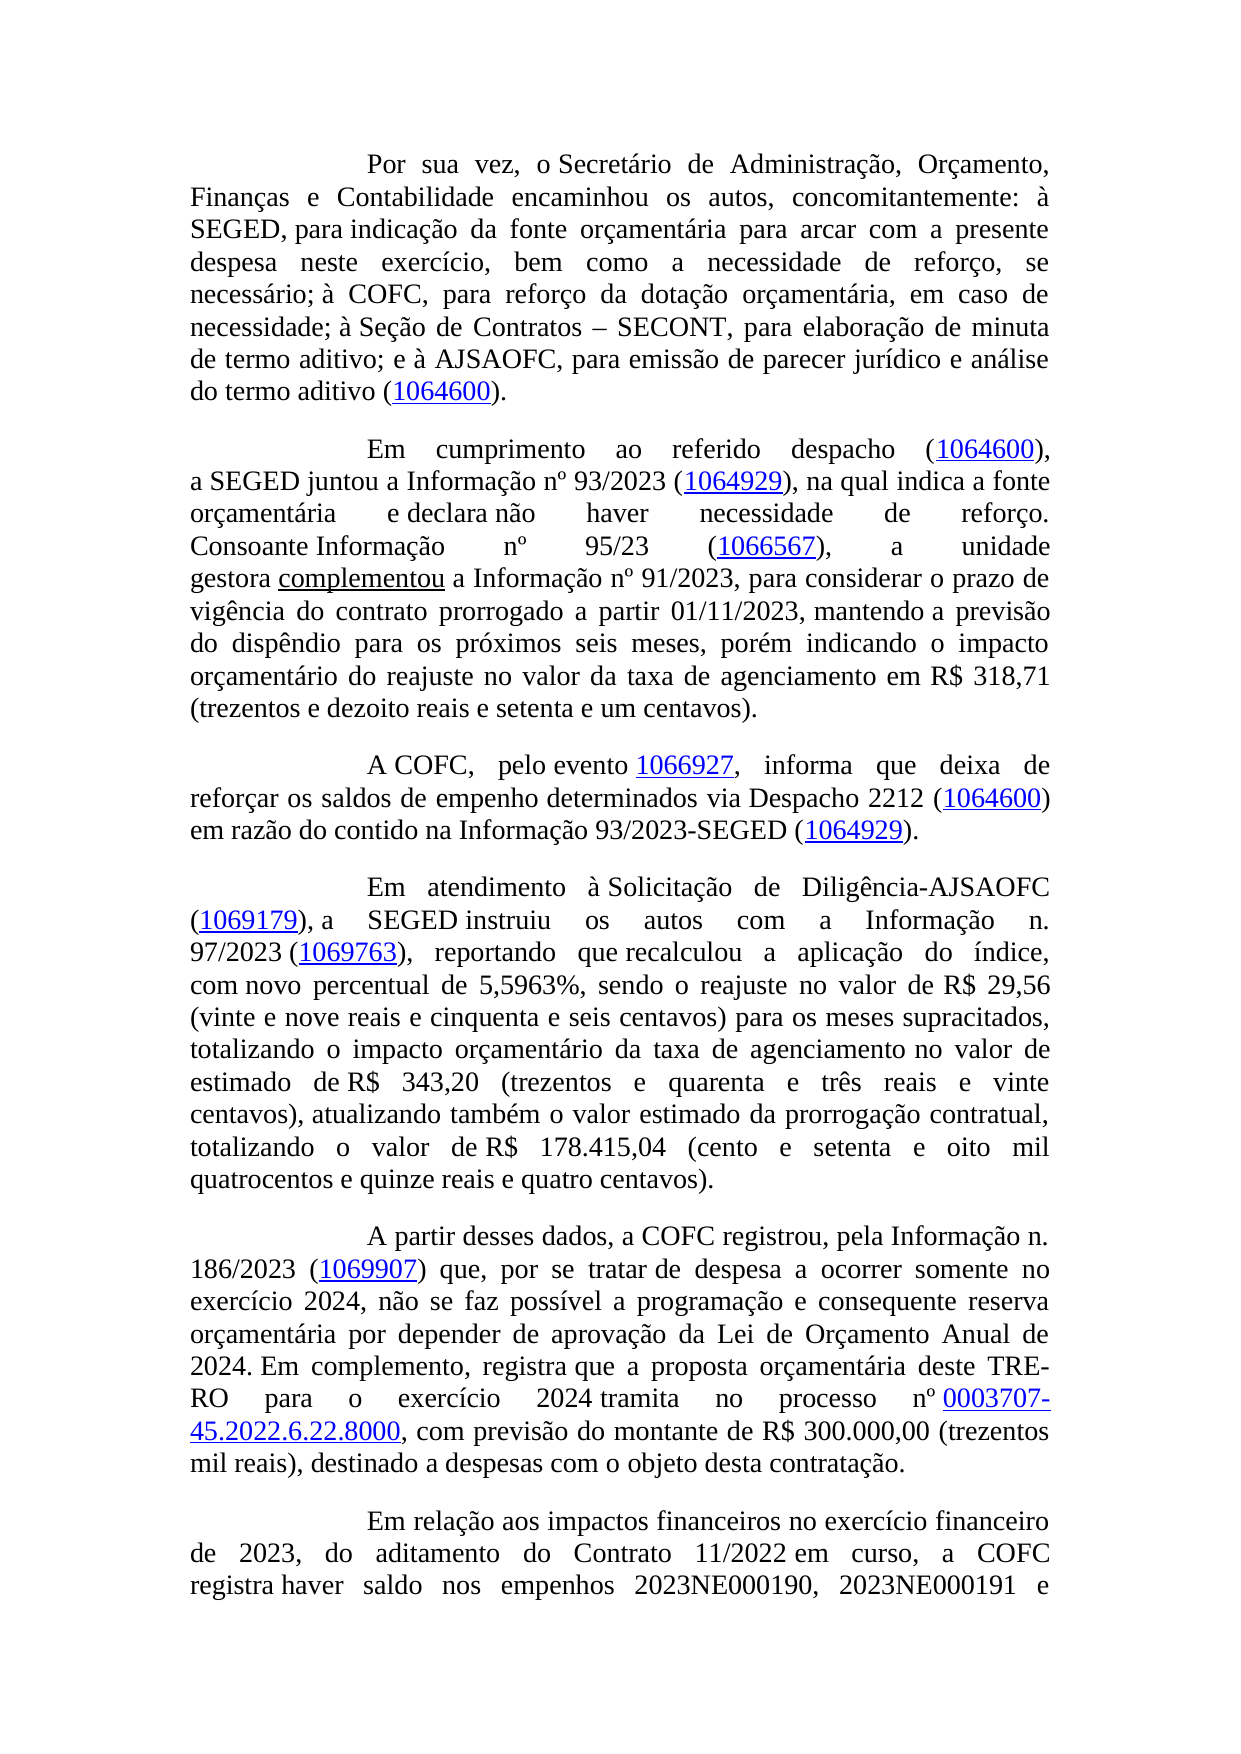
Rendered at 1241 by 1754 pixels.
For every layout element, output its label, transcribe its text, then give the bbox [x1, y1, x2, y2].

text A COFC, pelo evento 1066927, informa que deixa de reforçar os saldos de empenho determinados via Despacho 2212 (1064600) em razão do contido na Informação 93/2023-SEGED (1064929). [190, 748, 1051, 846]
text Em relação aos impactos financeiros no exercício financeiro de 2023, do aditamento do Contrato 11/2022 em curso, a COFC registra haver saldo nos empenhos 2023NE000190, 2023NE000191 e [190, 1504, 1051, 1601]
text A partir desses dados, a COFC registrou, pela Informação n. 186/2023 (1069907) que, por se tratar de despesa a ocorrer somente no exercício 2024, não se faz possível a programação e consequente reserva orçamentária por depender de aprovação da Lei de Orçamento Anual de 2024. Em complemento, registra que a proposta orçamentária deste TRE-RO para o exercício 2024 tramita no processo nº 0003707-45.2022.6.22.8000, com previsão do montante de R$ 300.000,00 (trezentos mil reais), destinado a despesas com o objeto desta contratação. [190, 1219, 1051, 1479]
text Por sua vez, o Secretário de Administração, Orçamento, Finanças e Contabilidade encaminhou os autos, concomitantemente: à SEGED, para indicação da fonte orçamentária para arcar com a presente despesa neste exercício, bem como a necessidade de reforço, se necessário; à COFC, para reforço da dotação orçamentária, em caso de necessidade; à Seção de Contratos – SECONT, para elaboração de minuta de termo aditivo; e à AJSAOFC, para emissão de parecer jurídico e análise do termo aditivo (1064600). [190, 148, 1051, 407]
text Em atendimento à Solicitação de Diligência-AJSAOFC (1069179), a SEGED instruiu os autos com a Informação n. 97/2023 (1069763), reportando que recalculou a aplicação do índice, com novo percentual de 5,5963%, sendo o reajuste no valor de R$ 29,56 (vinte e nove reais e cinquenta e seis centavos) para os meses supracitados, totalizando o impacto orçamentário da taxa de agenciamento no valor de estimado de R$ 343,20 (trezentos e quarenta e três reais e vinte centavos), atualizando também o valor estimado da prorrogação contratual, totalizando o valor de R$ 178.415,04 (cento e setenta e oito mil quatrocentos e quinze reais e quatro centavos). [190, 871, 1051, 1194]
text Em cumprimento ao referido despacho (1064600), a SEGED juntou a Informação nº 93/2023 (1064929), na qual indica a fonte orçamentária e declara não haver necessidade de reforço. Consoante Informação nº 95/23 (1066567), a unidade gestora complementou a Informação nº 91/2023, para considerar o prazo de vigência do contrato prorrogado a partir 01/11/2023, mantendo a previsão do dispêndio para os próximos seis meses, porém indicando o impacto orçamentário do reajuste no valor da taxa de agenciamento em R$ 318,71 (trezentos e dezoito reais e setenta e um centavos). [190, 432, 1051, 723]
